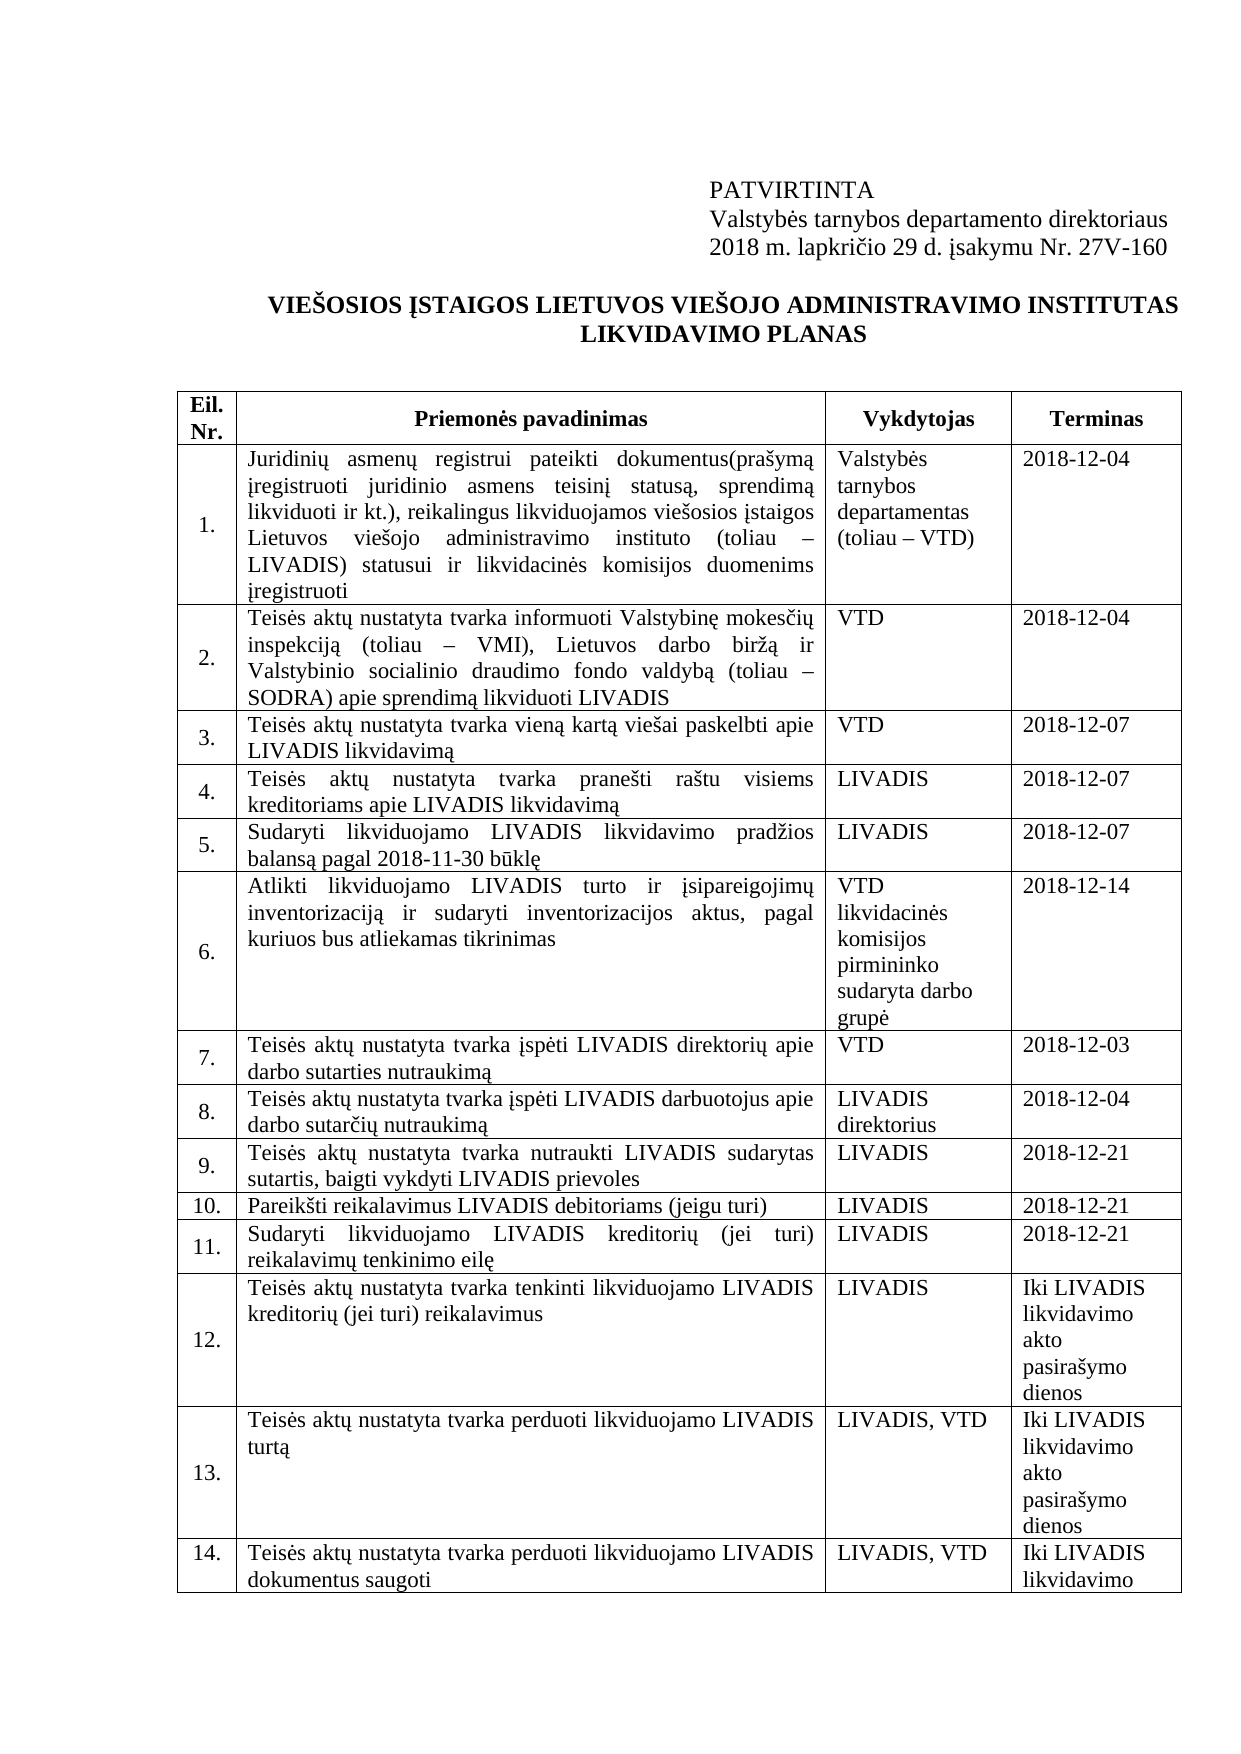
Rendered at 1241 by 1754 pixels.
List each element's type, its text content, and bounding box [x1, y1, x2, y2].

table_cell VTD [826, 605, 1011, 710]
table_cell 14. [178, 1539, 236, 1592]
table_cell 4. [178, 765, 236, 817]
table_cell 2018-12-21 [1012, 1193, 1181, 1219]
table_cell 2018-12-07 [1012, 711, 1181, 764]
table_cell LIVADIS [826, 1220, 1011, 1273]
table_cell Teisės aktų nustatyta tvarka įspėti LIVADIS direktorių apie darbo sutarties nutraukimą [237, 1031, 825, 1084]
table_cell Teisės aktų nustatyta tvarka įspėti LIVADIS darbuotojus apie darbo sutarčių nutraukimą [237, 1085, 825, 1138]
text 2018 m. lapkričio 29 d. įsakymu Nr. 27V-160 [620, 232, 1181, 261]
table_cell Teisės aktų nustatyta tvarka informuoti Valstybinę mokesčių inspekciją (toliau – VMI), Lietuvos darbo biržą ir Valstybinio socialinio draudimo fondo valdybą (toliau – SODRA) apie sprendimą likviduoti LIVADIS [237, 605, 825, 710]
table_cell 2018-12-21 [1012, 1139, 1181, 1192]
table_cell Valstybės tarnybos departamentas (toliau – VTD) [826, 445, 1011, 603]
table_cell LIVADIS [826, 1193, 1011, 1219]
table_cell Iki LIVADIS likvidavimo akto pasirašymo dienos [1012, 1407, 1181, 1538]
table_cell 2018-12-03 [1012, 1031, 1181, 1084]
table_cell 13. [178, 1407, 236, 1538]
table_header Vykdytojas [826, 392, 1011, 444]
table_cell 1. [178, 445, 236, 603]
table_cell 2018-12-07 [1012, 819, 1181, 871]
table_cell LIVADIS [826, 819, 1011, 871]
table_cell 11. [178, 1220, 236, 1273]
table_cell Sudaryti likviduojamo LIVADIS likvidavimo pradžios balansą pagal 2018-11-30 būklę [237, 819, 825, 871]
table_cell 2018-12-07 [1012, 765, 1181, 817]
table_cell 9. [178, 1139, 236, 1192]
table_cell Teisės aktų nustatyta tvarka pranešti raštu visiems kreditoriams apie LIVADIS likvidavimą [237, 765, 825, 817]
text Valstybės tarnybos departamento direktoriaus [620, 204, 1181, 232]
table_cell Teisės aktų nustatyta tvarka perduoti likviduojamo LIVADIS turtą [237, 1407, 825, 1538]
table_cell 12. [178, 1274, 236, 1406]
table_cell 2018-12-14 [1012, 872, 1181, 1030]
table_cell 5. [178, 819, 236, 871]
table_header Priemonės pavadinimas [237, 392, 825, 444]
text PATVIRTINTA [620, 175, 1181, 204]
table_cell 6. [178, 872, 236, 1030]
table_cell 2018-12-21 [1012, 1220, 1181, 1273]
table_cell Teisės aktų nustatyta tvarka vieną kartą viešai paskelbti apie LIVADIS likvidavimą [237, 711, 825, 764]
table_cell Iki LIVADIS likvidavimo [1012, 1539, 1181, 1592]
table_cell LIVADIS direktorius [826, 1085, 1011, 1138]
table_cell VTD likvidacinės komisijos pirmininko sudaryta darbo grupė [826, 872, 1011, 1030]
table_header Eil. Nr. [178, 392, 236, 444]
table_cell 3. [178, 711, 236, 764]
table_cell 10. [178, 1193, 236, 1219]
table_cell 2018-12-04 [1012, 605, 1181, 710]
table_cell VTD [826, 1031, 1011, 1084]
table_cell 2. [178, 605, 236, 710]
table_cell Pareikšti reikalavimus LIVADIS debitoriams (jeigu turi) [237, 1193, 825, 1219]
table_cell 8. [178, 1085, 236, 1138]
table_cell VTD [826, 711, 1011, 764]
table_cell Sudaryti likviduojamo LIVADIS kreditorių (jei turi) reikalavimų tenkinimo eilę [237, 1220, 825, 1273]
table_cell LIVADIS [826, 1139, 1011, 1192]
table_cell LIVADIS, VTD [826, 1407, 1011, 1538]
table_cell LIVADIS, VTD [826, 1539, 1011, 1592]
table_cell Teisės aktų nustatyta tvarka nutraukti LIVADIS sudarytas sutartis, baigti vykdyti LIVADIS prievoles [237, 1139, 825, 1192]
table_cell LIVADIS [826, 1274, 1011, 1406]
table_cell Teisės aktų nustatyta tvarka perduoti likviduojamo LIVADIS dokumentus saugoti [237, 1539, 825, 1592]
table_cell LIVADIS [826, 765, 1011, 817]
table_cell 2018-12-04 [1012, 1085, 1181, 1138]
table_cell 2018-12-04 [1012, 445, 1181, 603]
table_cell Atlikti likviduojamo LIVADIS turto ir įsipareigojimų inventorizaciją ir sudaryti inventorizacijos aktus, pagal kuriuos bus atliekamas tikrinimas [237, 872, 825, 1030]
table_header Terminas [1012, 392, 1181, 444]
table_cell Juridinių asmenų registrui pateikti dokumentus(prašymą įregistruoti juridinio asmens teisinį statusą, sprendimą likviduoti ir kt.), reikalingus likviduojamos viešosios įstaigos Lietuvos viešojo administravimo instituto (toliau – LIVADIS) statusui ir likvidacinės komisijos duomenims įregistruoti [237, 445, 825, 603]
text Viešosios įstaigos Lietuvos viešojo administravimo institutas LIKVIDAVIMO PLANAS [266, 290, 1181, 347]
table_cell Teisės aktų nustatyta tvarka tenkinti likviduojamo LIVADIS kreditorių (jei turi) reikalavimus [237, 1274, 825, 1406]
table_cell Iki LIVADIS likvidavimo akto pasirašymo dienos [1012, 1274, 1181, 1406]
table_cell 7. [178, 1031, 236, 1084]
